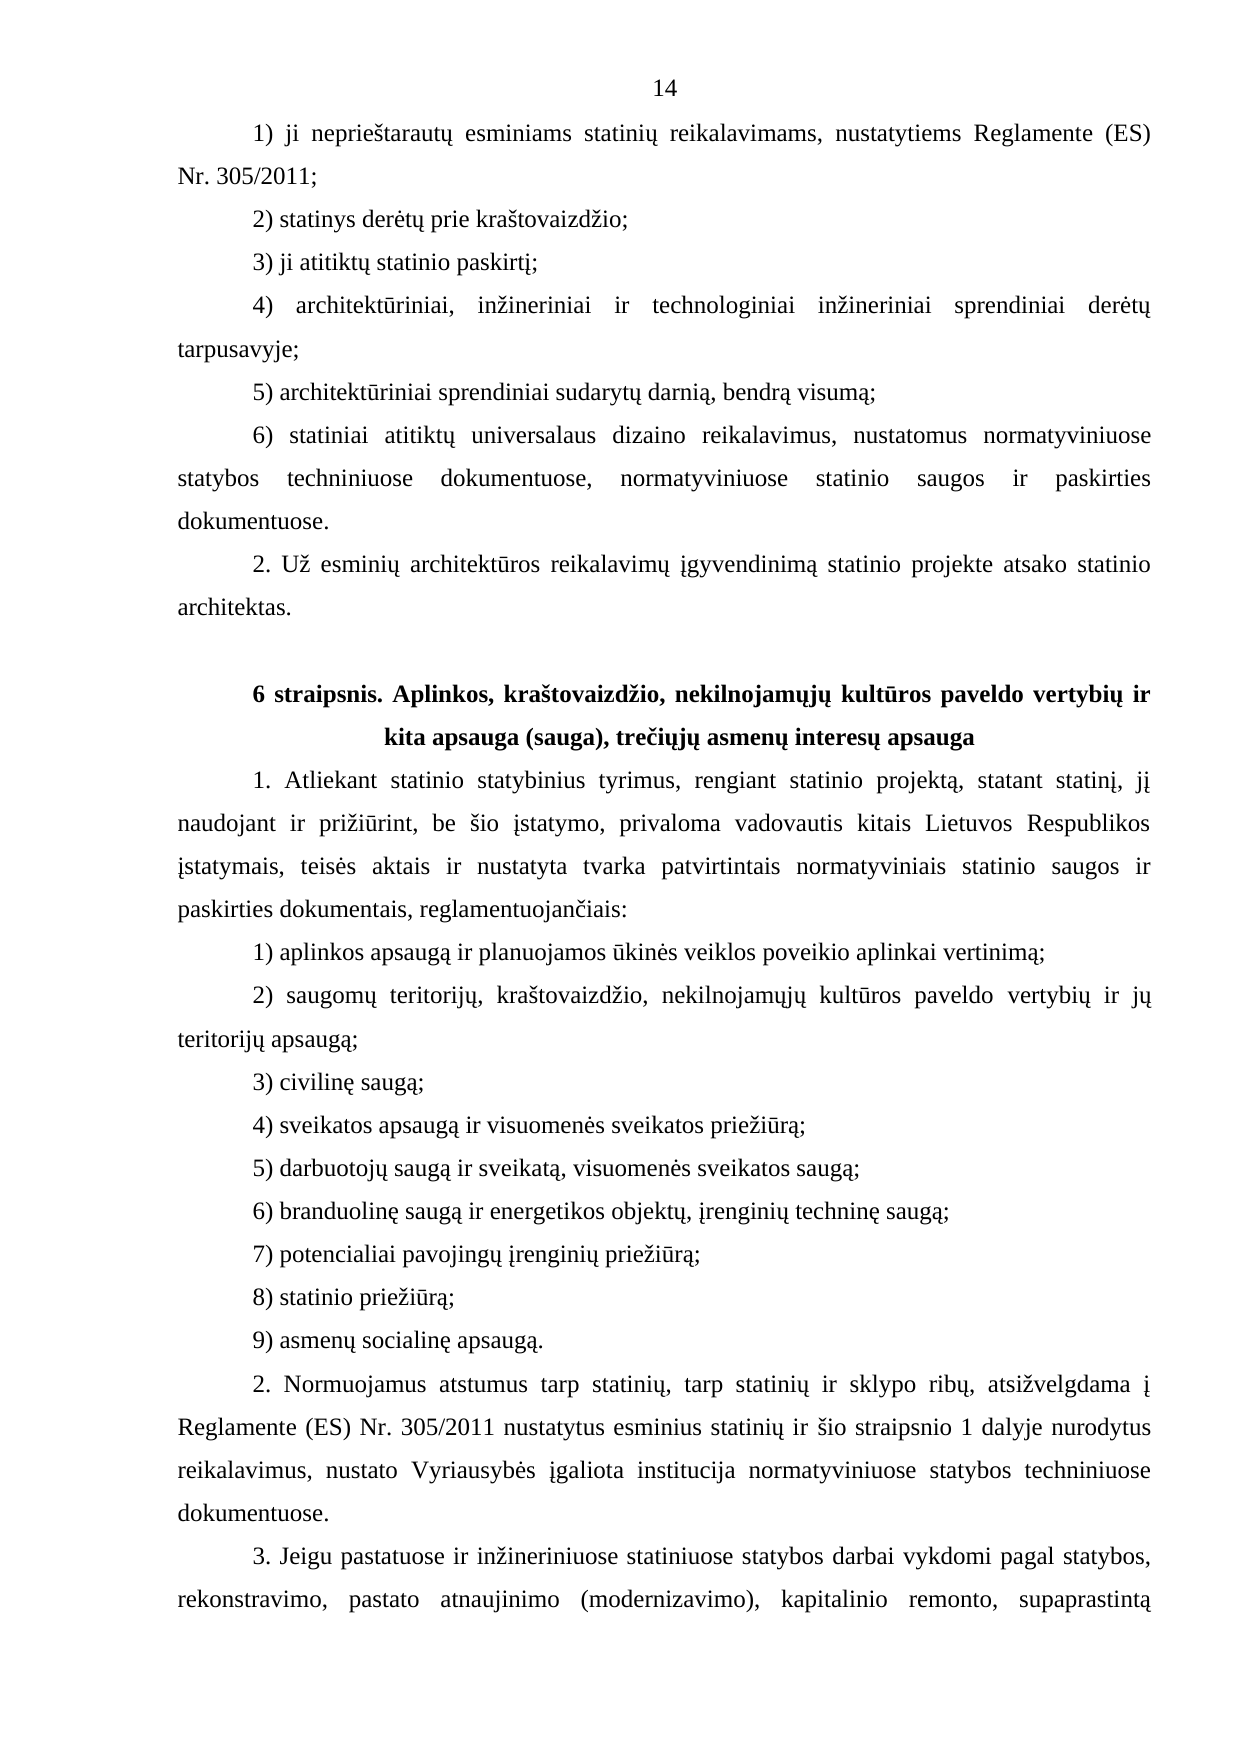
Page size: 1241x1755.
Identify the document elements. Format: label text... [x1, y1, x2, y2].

text 1. Atliekant statinio statybinius tyrimus, rengiant statinio projektą, statant statinį, jį naudojant ir prižiūrint, be šio įstatymo, privaloma vadovautis kitais Lietuvos Respublikos įstatymais, teisės aktais ir nustatyta tvarka patvirtintais normatyviniais statinio saugos ir paskirties dokumentais, reglamentuojančiais: [177, 765, 1152, 923]
text 5) darbuotojų saugą ir sveikatą, visuomenės sveikatos saugą; [177, 1153, 1152, 1182]
text 6) statiniai atitiktų universalaus dizaino reikalavimus, nustatomus normatyviniuose statybos techniniuose dokumentuose, normatyviniuose statinio saugos ir paskirties dokumentuose. [177, 420, 1152, 535]
text 2. Už esminių architektūros reikalavimų įgyvendinimą statinio projekte atsako statinio architektas. [177, 549, 1152, 621]
text 1) aplinkos apsaugą ir planuojamos ūkinės veiklos poveikio aplinkai vertinimą; [177, 937, 1152, 966]
text 6 straipsnis. Aplinkos, kraštovaizdžio, nekilnojamųjų kultūros paveldo vertybių ir kita apsauga (sauga), trečiųjų asmenų interesų apsauga [252, 679, 1152, 751]
text 3) ji atitiktų statinio paskirtį; [177, 247, 1152, 276]
text 2) statinys derėtų prie kraštovaizdžio; [177, 204, 1152, 233]
text 6) branduolinę saugą ir energetikos objektų, įrenginių techninę saugą; [177, 1196, 1152, 1225]
text 4) sveikatos apsaugą ir visuomenės sveikatos priežiūrą; [177, 1110, 1152, 1139]
text 2. Normuojamus atstumus tarp statinių, tarp statinių ir sklypo ribų, atsižvelgdama į Reglamente (ES) Nr. 305/2011 nustatytus esminius statinių ir šio straipsnio 1 dalyje nurodytus reikalavimus, nustato Vyriausybės įgaliota institucija normatyviniuose statybos techniniuose dokumentuose. [177, 1369, 1152, 1527]
text 9) asmenų socialinę apsaugą. [177, 1326, 1152, 1354]
text 3. Jeigu pastatuose ir inžineriniuose statiniuose statybos darbai vykdomi pagal statybos, rekonstravimo, pastato atnaujinimo (modernizavimo), kapitalinio remonto, supaprastintą [177, 1541, 1152, 1613]
text 5) architektūriniai sprendiniai sudarytų darnią, bendrą visumą; [177, 377, 1152, 406]
text 4) architektūriniai, inžineriniai ir technologiniai inžineriniai sprendiniai derėtų tarpusavyje; [177, 291, 1152, 362]
text 2) saugomų teritorijų, kraštovaizdžio, nekilnojamųjų kultūros paveldo vertybių ir jų teritorijų apsaugą; [177, 981, 1152, 1052]
text 1) ji neprieštarautų esminiams statinių reikalavimams, nustatytiems Reglamente (ES) Nr. 305/2011; [177, 118, 1152, 190]
text 3) civilinę saugą; [177, 1067, 1152, 1096]
text 7) potencialiai pavojingų įrenginių priežiūrą; [177, 1239, 1152, 1268]
text 8) statinio priežiūrą; [177, 1282, 1152, 1311]
